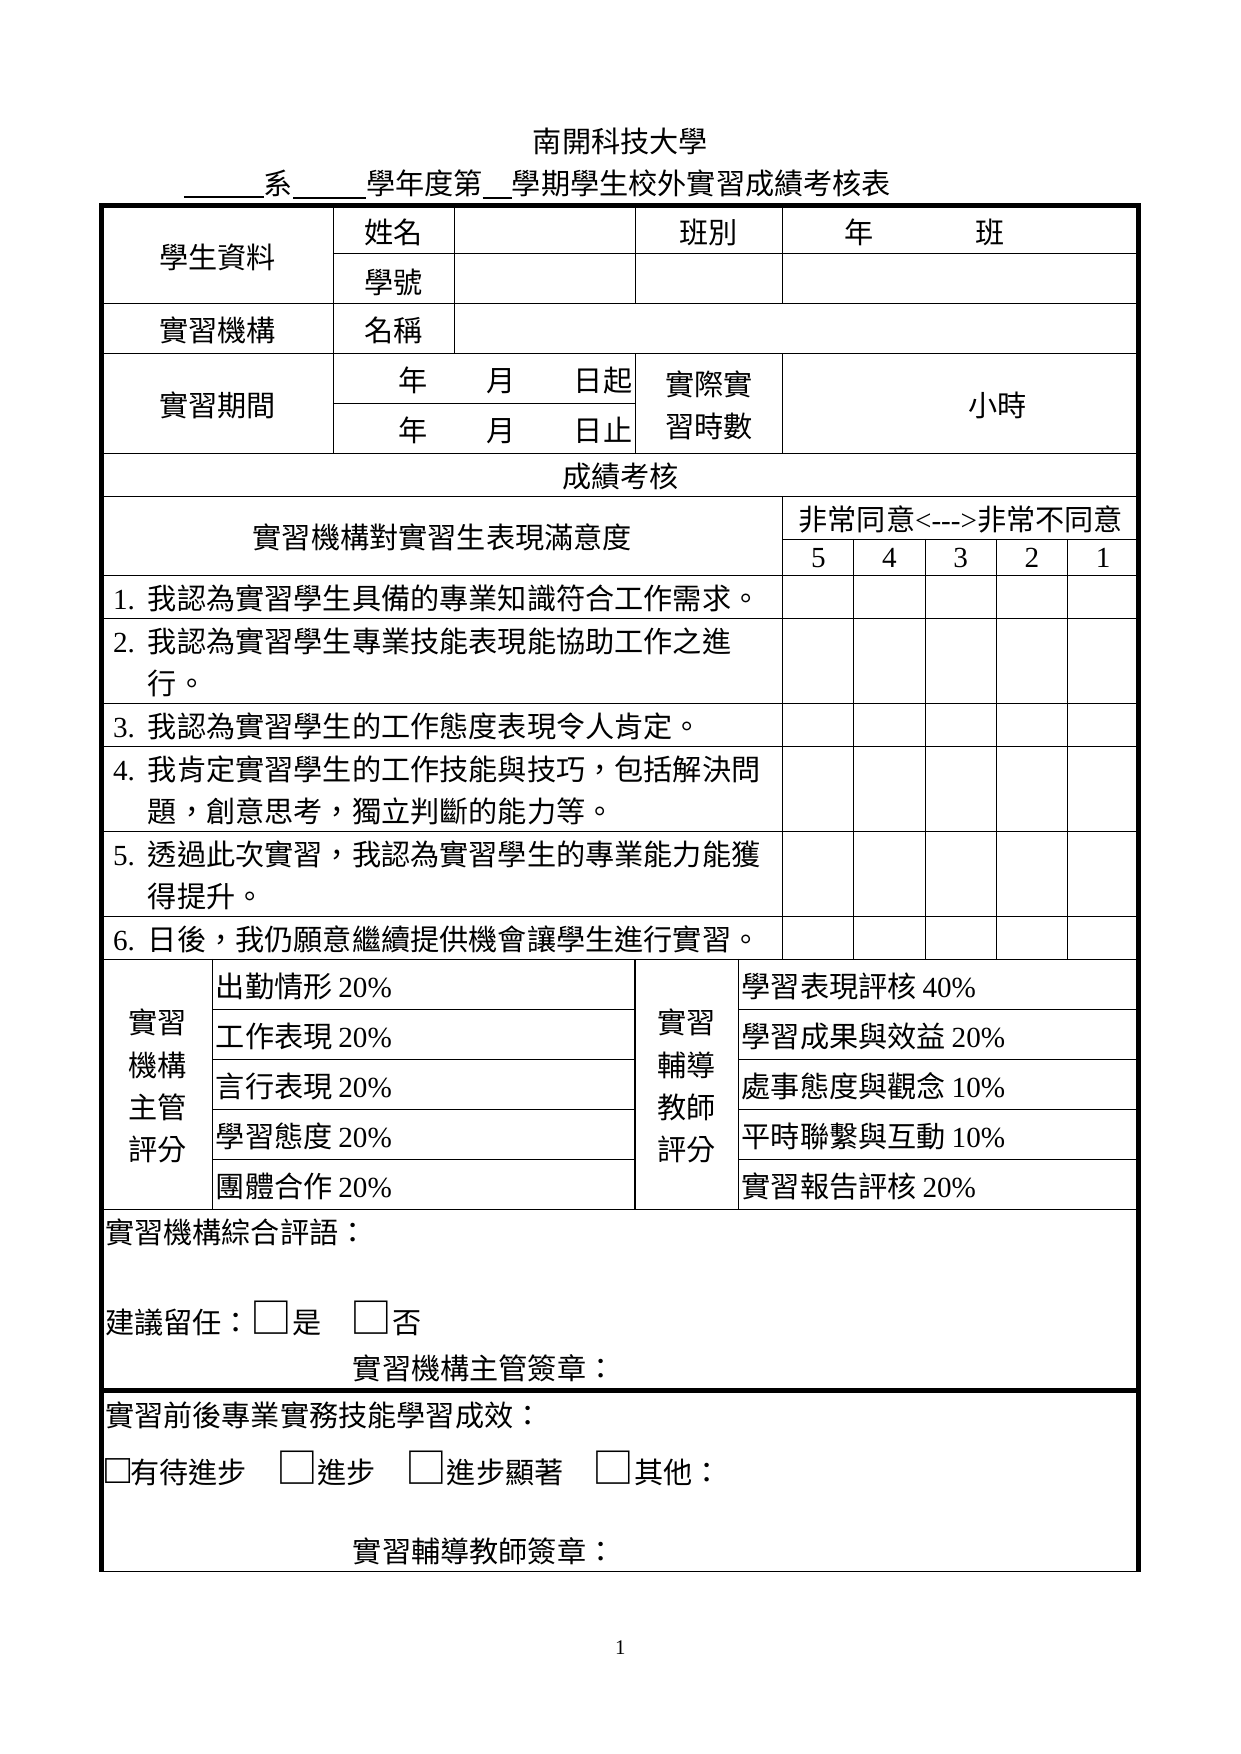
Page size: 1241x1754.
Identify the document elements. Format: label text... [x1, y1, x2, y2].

table_cell [455, 304, 1136, 353]
table_cell [1068, 832, 1136, 916]
table_cell 出勤情形20% [213, 960, 634, 1009]
table_cell [997, 619, 1067, 703]
table_cell 平時聯繫與互動10% [739, 1110, 1136, 1159]
table_cell [455, 254, 635, 303]
table_cell 學習成果與效益20% [739, 1010, 1136, 1059]
table_cell [1068, 747, 1136, 831]
table_cell [854, 704, 925, 746]
table_cell [783, 832, 853, 916]
table_cell 學號 [334, 254, 454, 303]
table_header 班別 [636, 208, 782, 253]
table_cell 透過此次實習，我認為實習學生的專業能力能獲得提升。 [104, 832, 782, 916]
table_cell [1068, 917, 1136, 959]
table_cell [926, 576, 996, 618]
table_cell [854, 619, 925, 703]
table_cell [997, 704, 1067, 746]
table_cell 4 [854, 540, 925, 575]
table_cell [783, 576, 853, 618]
table_cell 實習 機構 主管 評分 [104, 960, 212, 1209]
table_cell 1 [1068, 540, 1136, 575]
table_cell [1068, 704, 1136, 746]
table_cell 日後，我仍願意繼續提供機會讓學生進行實習。 [104, 917, 782, 959]
table_cell [997, 832, 1067, 916]
table_header 年 班 [783, 208, 1136, 253]
table_header 姓名 [334, 208, 454, 253]
table_cell 成績考核 [104, 454, 1136, 496]
table_cell [997, 747, 1067, 831]
table_cell [997, 576, 1067, 618]
table_cell [854, 917, 925, 959]
table_cell 年 月 日起 [334, 354, 635, 403]
table_cell 5 [783, 540, 853, 575]
table_cell [926, 832, 996, 916]
table_cell 年 月 日止 [334, 404, 635, 453]
table_cell 非常同意<--->非常不同意 [783, 497, 1136, 539]
table_cell [783, 619, 853, 703]
table_cell [1068, 576, 1136, 618]
text 系 學年度第 學期學生校外實習成績考核表 [89, 161, 1152, 203]
table_cell 團體合作20% [213, 1160, 634, 1209]
table_cell 學習表現評核40% [739, 960, 1136, 1009]
table_header 學生資料 [104, 208, 333, 303]
table_cell 工作表現20% [213, 1010, 634, 1059]
table_cell [1068, 619, 1136, 703]
table_cell [926, 704, 996, 746]
table_cell 2 [997, 540, 1067, 575]
table_cell 小時 [783, 354, 1136, 453]
table_cell 實習期間 [104, 354, 333, 453]
table_cell 名稱 [334, 304, 454, 353]
table_cell [926, 619, 996, 703]
table_cell 言行表現20% [213, 1060, 634, 1109]
table_cell 實習機構 [104, 304, 333, 353]
table_cell 3 [926, 540, 996, 575]
table_cell [636, 254, 782, 303]
table_cell 實習機構對實習生表現滿意度 [104, 497, 782, 575]
table_cell 實習報告評核20% [739, 1160, 1136, 1209]
table_cell [854, 747, 925, 831]
table_cell 我肯定實習學生的工作技能與技巧，包括解決問題，創意思考，獨立判斷的能力等。 [104, 747, 782, 831]
table_cell [783, 747, 853, 831]
table_header [455, 208, 635, 253]
table_cell 實習前後專業實務技能學習成效： □有待進步 □進步 □進步顯著 □其他： 實習輔導教師簽章： [104, 1393, 1136, 1571]
table_cell 實習 輔導 教師 評分 [636, 960, 738, 1209]
table_cell 實習機構綜合評語： 建議留任：□是 □否 實習機構主管簽章： [104, 1210, 1136, 1388]
table_cell [783, 254, 1136, 303]
table_cell [926, 917, 996, 959]
table_cell [854, 832, 925, 916]
table_cell [997, 917, 1067, 959]
table_cell 我認為實習學生專業技能表現能協助工作之進行。 [104, 619, 782, 703]
table_cell 實際實 習時數 [636, 354, 782, 453]
table_cell [854, 576, 925, 618]
table_cell [926, 747, 996, 831]
table_cell 我認為實習學生的工作態度表現令人肯定。 [104, 704, 782, 746]
table_cell [783, 704, 853, 746]
table_cell 我認為實習學生具備的專業知識符合工作需求。 [104, 576, 782, 618]
text 南開科技大學 [89, 119, 1152, 161]
table_cell 處事態度與觀念10% [739, 1060, 1136, 1109]
table_cell [783, 917, 853, 959]
table_cell 學習態度20% [213, 1110, 634, 1159]
